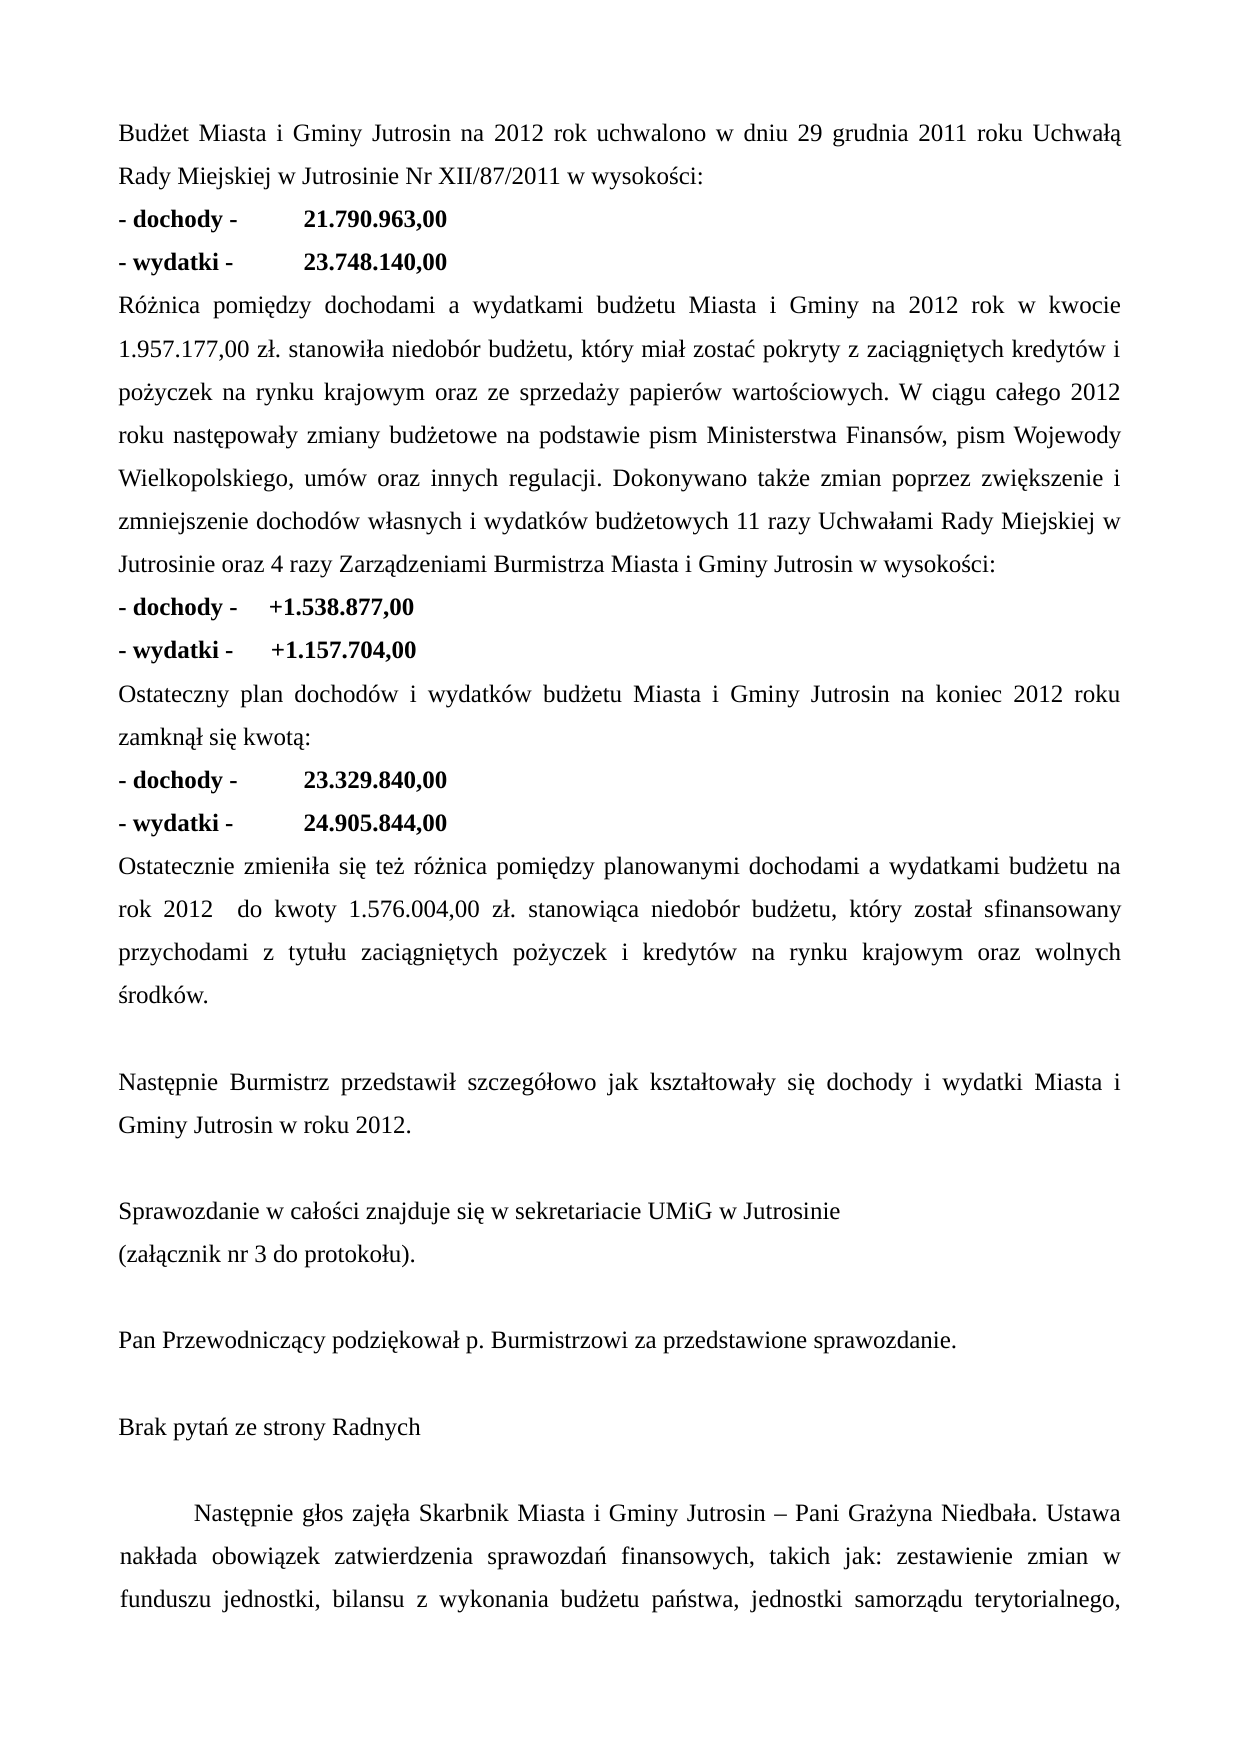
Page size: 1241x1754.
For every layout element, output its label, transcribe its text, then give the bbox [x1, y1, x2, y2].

text Budżet Miasta i Gminy Jutrosin na 2012 rok uchwalono w dniu 29 grudnia 2011 roku Uchwałą Rady Miejskiej w Jutrosinie Nr XII/87/2011 w wysokości: [118, 118, 1122, 190]
text Ostatecznie zmieniła się też różnica pomiędzy planowanymi dochodami a wydatkami budżetu na rok 2012 do kwoty 1.576.004,00 zł. stanowiąca niedobór budżetu, który został sfinansowany przychodami z tytułu zaciągniętych pożyczek i kredytów na rynku krajowym oraz wolnych środków. [118, 851, 1122, 1009]
text - wydatki - +1.157.704,00 [118, 636, 1122, 664]
text Brak pytań ze strony Radnych [118, 1412, 1122, 1441]
text Następnie głos zajęła Skarbnik Miasta i Gminy Jutrosin – Pani Grażyna Niedbała. Ustawa nakłada obowiązek zatwierdzenia sprawozdań finansowych, takich jak: zestawienie zmian w funduszu jednostki, bilansu z wykonania budżetu państwa, jednostki samorządu terytorialnego, [82, 1498, 1122, 1613]
text - dochody - 23.329.840,00 [118, 765, 1122, 794]
text - wydatki - 23.748.140,00 [118, 247, 1122, 276]
text Różnica pomiędzy dochodami a wydatkami budżetu Miasta i Gminy na 2012 rok w kwocie 1.957.177,00 zł. stanowiła niedobór budżetu, który miał zostać pokryty z zaciągniętych kredytów i pożyczek na rynku krajowym oraz ze sprzedaży papierów wartościowych. W ciągu całego 2012 roku następowały zmiany budżetowe na podstawie pism Ministerstwa Finansów, pism Wojewody Wielkopolskiego, umów oraz innych regulacji. Dokonywano także zmian poprzez zwiększenie i zmniejszenie dochodów własnych i wydatków budżetowych 11 razy Uchwałami Rady Miejskiej w Jutrosinie oraz 4 razy Zarządzeniami Burmistrza Miasta i Gminy Jutrosin w wysokości: [118, 291, 1122, 578]
text Pan Przewodniczący podziękował p. Burmistrzowi za przedstawione sprawozdanie. [118, 1326, 1122, 1354]
text - wydatki - 24.905.844,00 [118, 808, 1122, 837]
text - dochody - +1.538.877,00 [118, 592, 1122, 621]
text (załącznik nr 3 do protokołu). [118, 1239, 1122, 1268]
text Ostateczny plan dochodów i wydatków budżetu Miasta i Gminy Jutrosin na koniec 2012 roku zamknął się kwotą: [118, 679, 1122, 751]
text Sprawozdanie w całości znajduje się w sekretariacie UMiG w Jutrosinie [118, 1196, 1122, 1225]
text - dochody - 21.790.963,00 [118, 204, 1122, 233]
text Następnie Burmistrz przedstawił szczegółowo jak kształtowały się dochody i wydatki Miasta i Gminy Jutrosin w roku 2012. [118, 1067, 1122, 1139]
